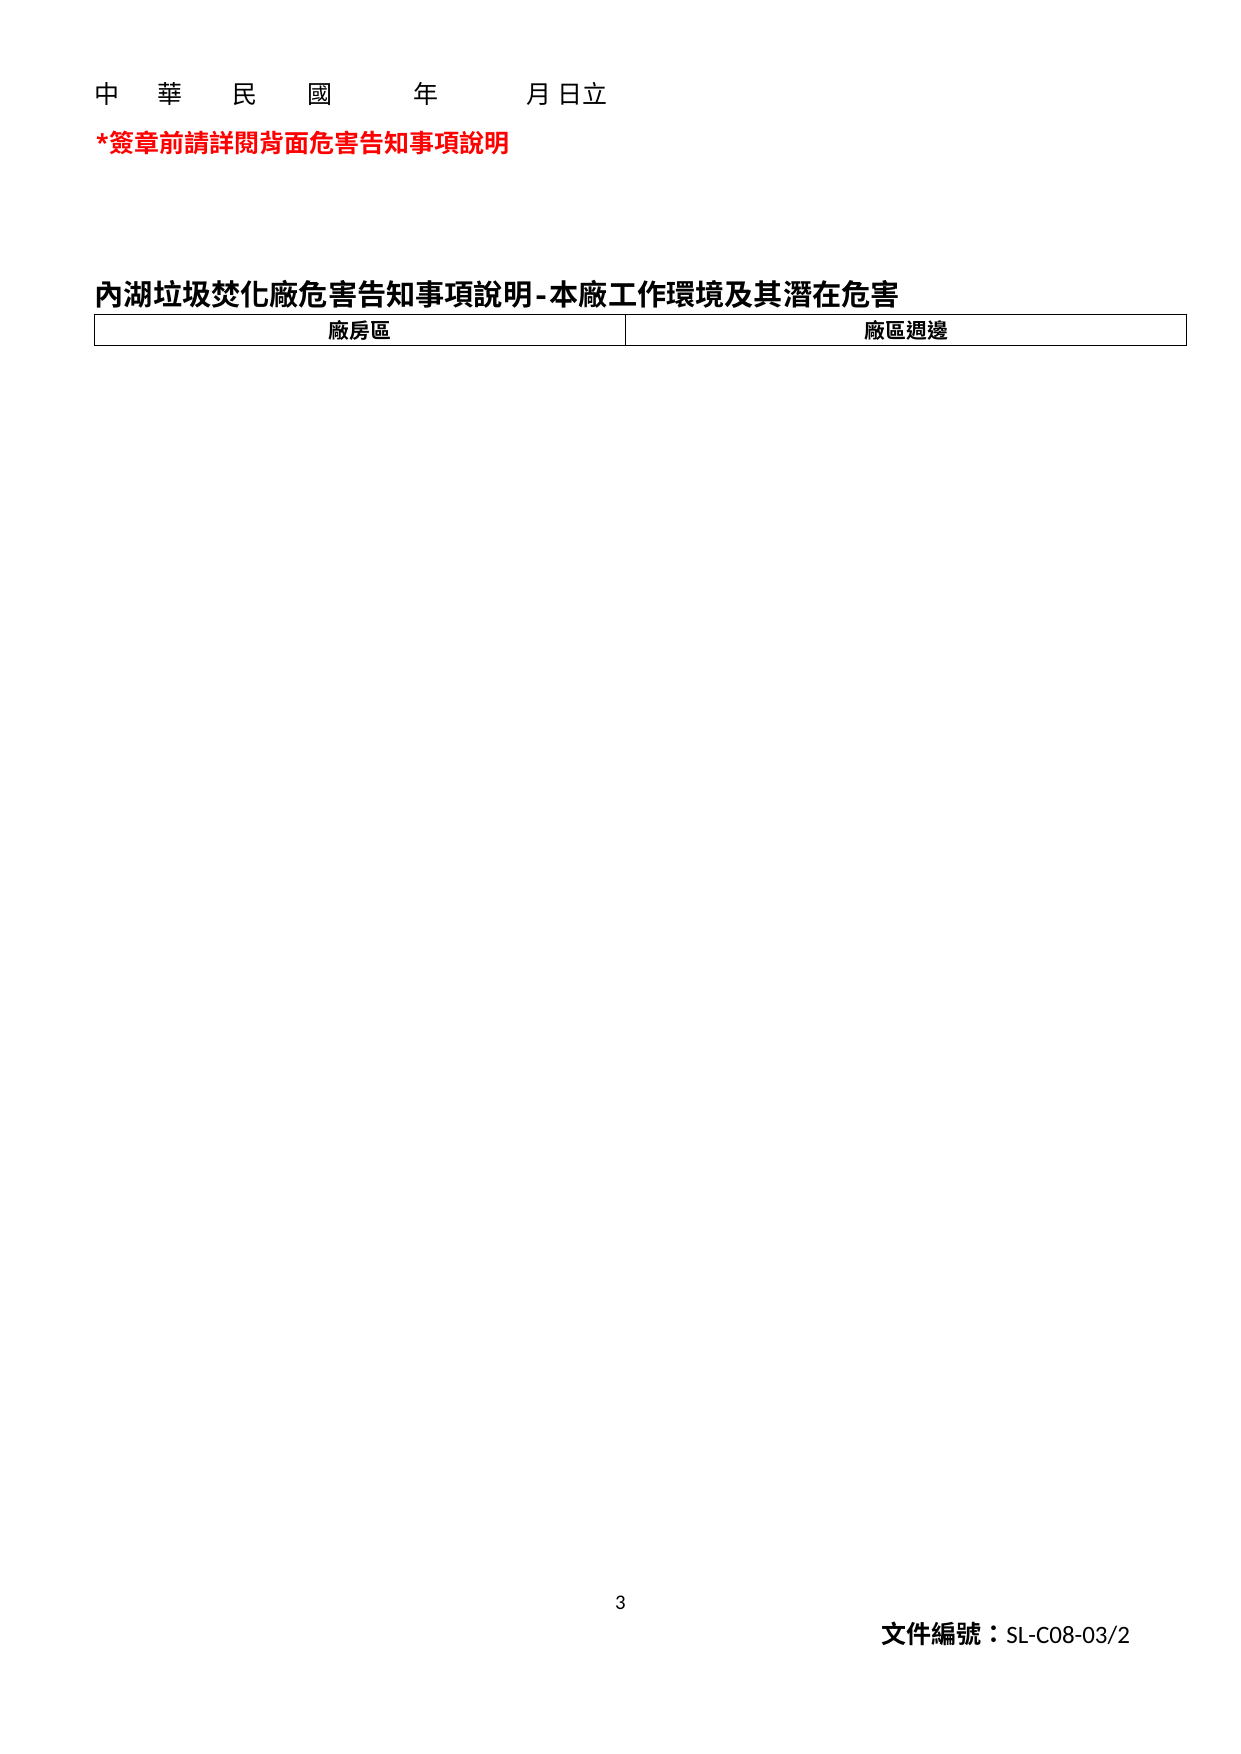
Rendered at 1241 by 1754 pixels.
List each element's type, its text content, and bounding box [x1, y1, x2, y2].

text 內湖垃圾焚化廠危害告知事項說明-本廠工作環境及其潛在危害 [94, 271, 1146, 313]
text 中 華 民 國 年 月 日立 [94, 75, 1146, 111]
table_header 廠區週邊 [626, 315, 1186, 345]
text *簽章前請詳閱背面危害告知事項說明 [94, 124, 1146, 160]
table_header 廠房區 [95, 315, 625, 345]
